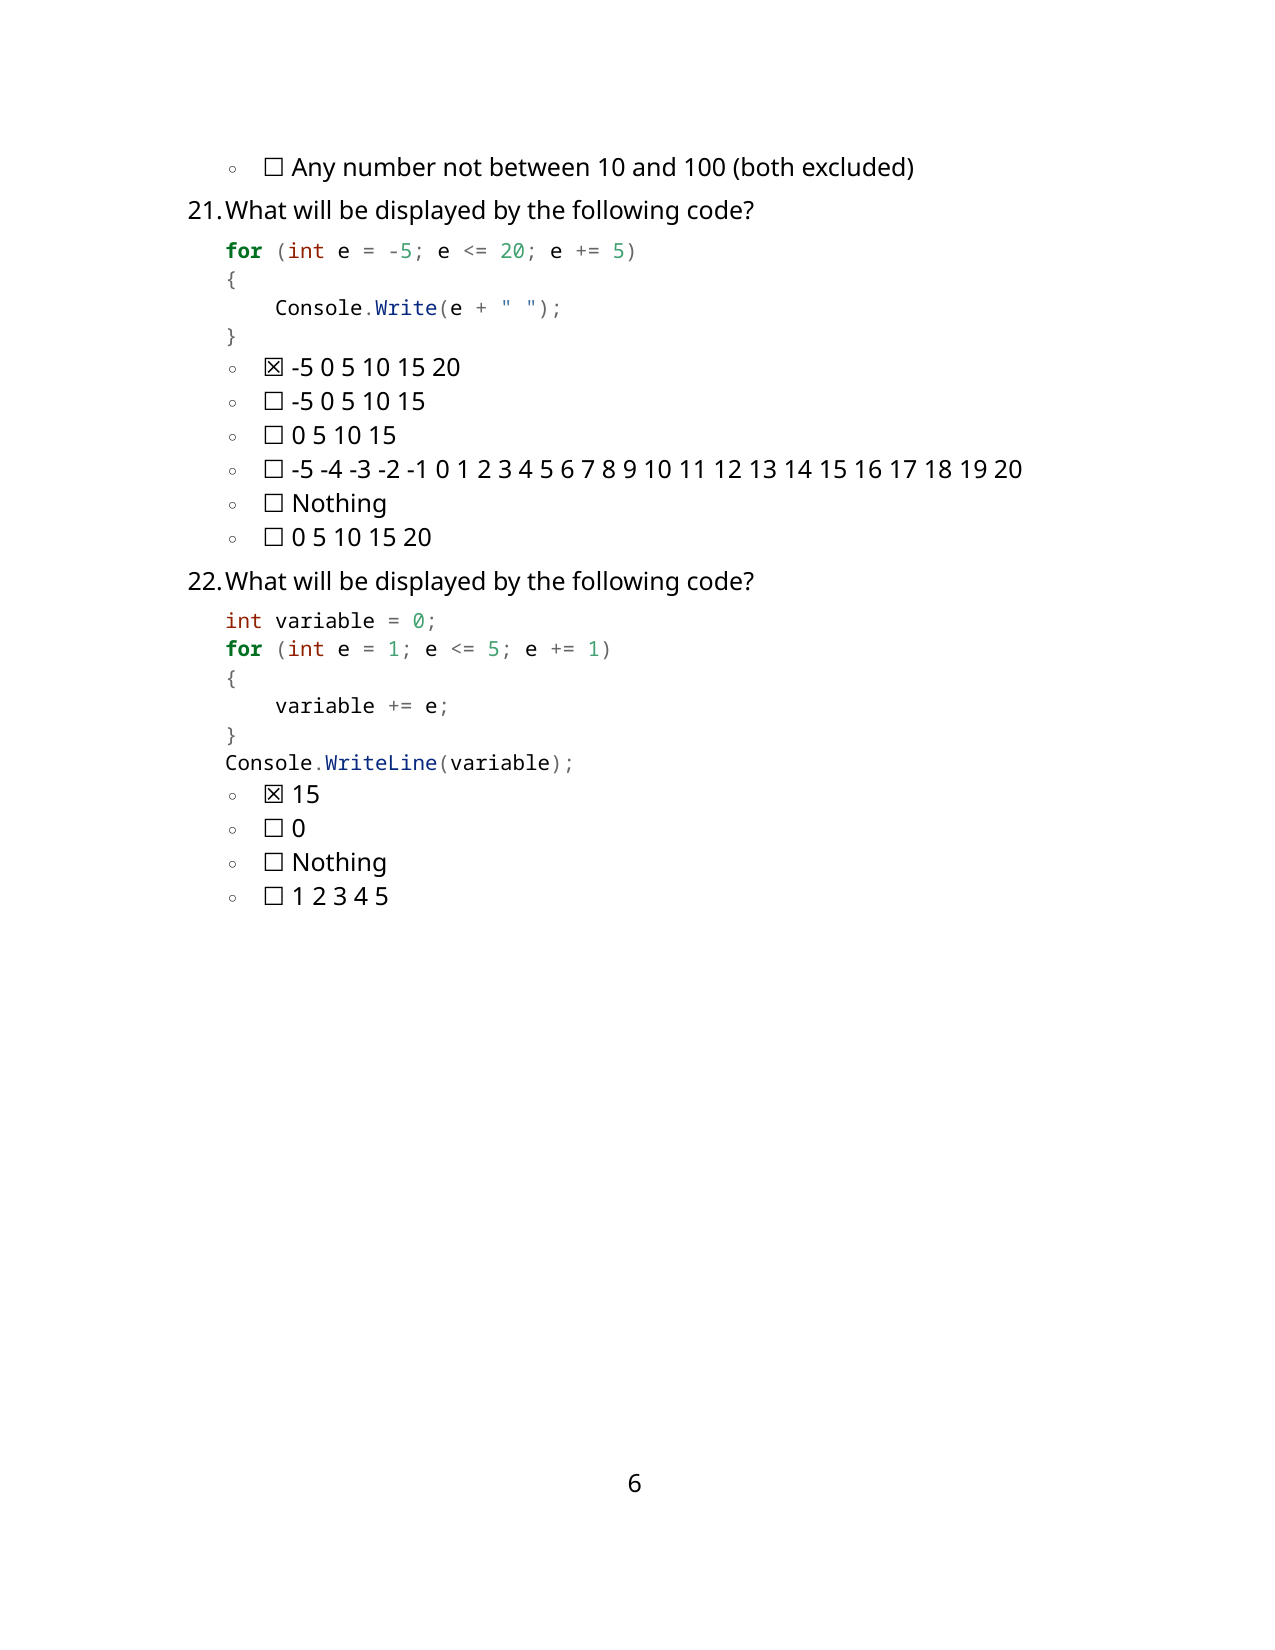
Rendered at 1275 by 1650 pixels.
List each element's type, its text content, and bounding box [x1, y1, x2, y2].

list What will be displayed by the following code? [187, 193, 1125, 227]
list } [187, 720, 1125, 748]
list ☐ Nothing [225, 486, 1125, 520]
list ☐ 0 5 10 15 [225, 418, 1125, 452]
list } [187, 321, 1125, 350]
list What will be displayed by the following code? [187, 563, 1125, 597]
list ☐ 0 5 10 15 20 [225, 520, 1125, 554]
list for (int e = -5; e <= 20; e += 5) [187, 236, 1125, 264]
list ☐ -5 0 5 10 15 [225, 384, 1125, 418]
list ☒ -5 0 5 10 15 20 [225, 350, 1125, 384]
list ☒ 15 [225, 777, 1125, 811]
list Console.WriteLine(variable); [187, 748, 1125, 777]
list variable += e; [187, 691, 1125, 720]
list for (int e = 1; e <= 5; e += 1) [187, 634, 1125, 663]
list ☐ -5 -4 -3 -2 -1 0 1 2 3 4 5 6 7 8 9 10 11 12 13 14 15 16 17 18 19 20 [225, 452, 1125, 486]
list { [187, 264, 1125, 293]
list Console.Write(e + " "); [187, 293, 1125, 321]
list ☐ Any number not between 10 and 100 (both excluded) [225, 150, 1125, 184]
list ☐ 0 [225, 811, 1125, 845]
list int variable = 0; [187, 606, 1125, 634]
list ☐ 1 2 3 4 5 [225, 879, 1125, 913]
list { [187, 663, 1125, 691]
list ☐ Nothing [225, 845, 1125, 879]
